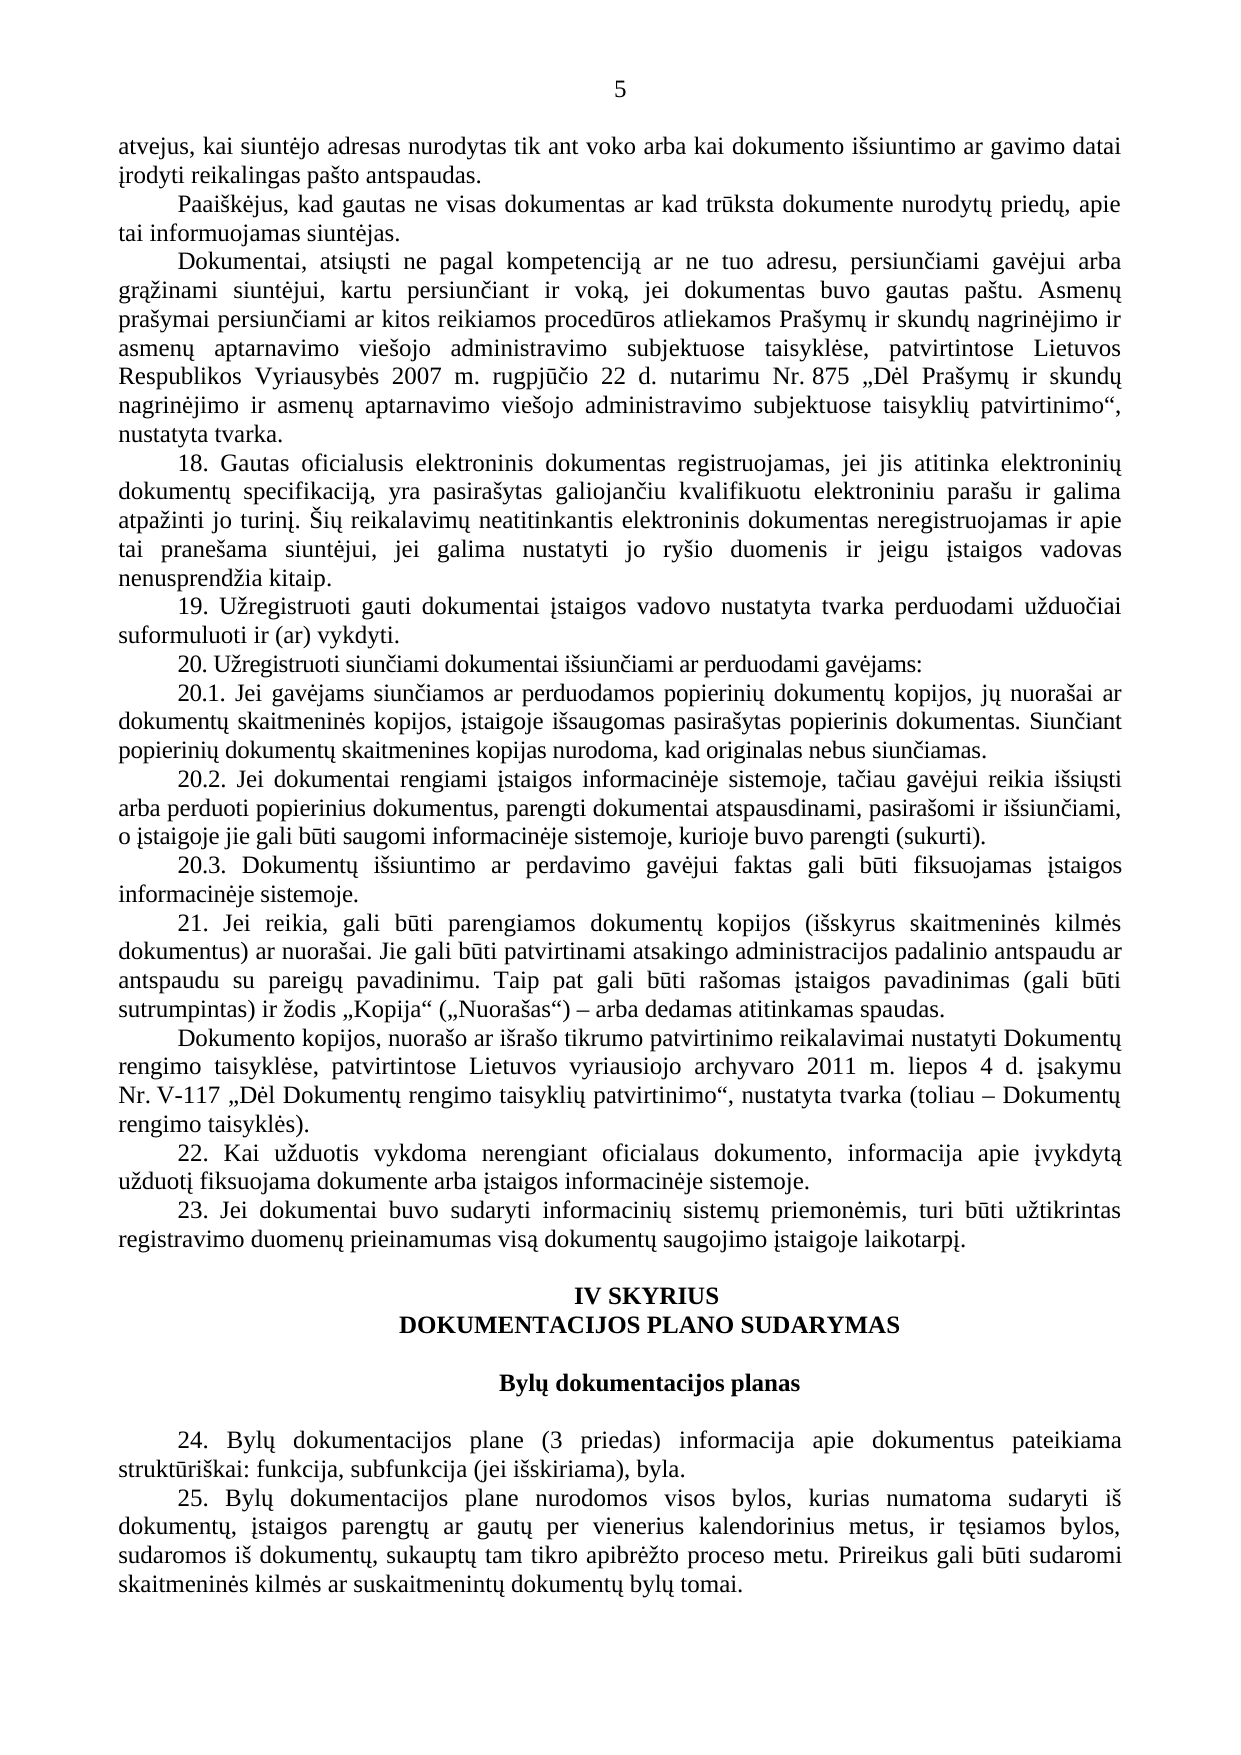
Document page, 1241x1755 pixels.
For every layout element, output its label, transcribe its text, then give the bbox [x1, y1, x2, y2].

text DOKUMENTACIJOS PLANO SUDARYMAS [118, 1310, 1122, 1339]
text 18. Gautas oficialusis elektroninis dokumentas registruojamas, jei jis atitinka elektroninių dokumentų specifikaciją, yra pasirašytas galiojančiu kvalifikuotu elektroniniu parašu ir galima atpažinti jo turinį. Šių reikalavimų neatitinkantis elektroninis dokumentas neregistruojamas ir apie tai pranešama siuntėjui, jei galima nustatyti jo ryšio duomenis ir jeigu įstaigos vadovas nenusprendžia kitaip. [118, 448, 1122, 591]
text Bylų dokumentacijos planas [118, 1368, 1122, 1396]
text 20. Užregistruoti siunčiami dokumentai išsiunčiami ar perduodami gavėjams: [118, 649, 1122, 678]
text 19. Užregistruoti gauti dokumentai įstaigos vadovo nustatyta tvarka perduodami užduočiai suformuluoti ir (ar) vykdyti. [118, 591, 1122, 649]
text atvejus, kai siuntėjo adresas nurodytas tik ant voko arba kai dokumento išsiuntimo ar gavimo datai įrodyti reikalingas pašto antspaudas. [118, 131, 1122, 189]
text Dokumentai, atsiųsti ne pagal kompetenciją ar ne tuo adresu, persiunčiami gavėjui arba grąžinami siuntėjui, kartu persiunčiant ir voką, jei dokumentas buvo gautas paštu. Asmenų prašymai persiunčiami ar kitos reikiamos procedūros atliekamos Prašymų ir skundų nagrinėjimo ir asmenų aptarnavimo viešojo administravimo subjektuose taisyklėse, patvirtintose Lietuvos Respublikos Vyriausybės 2007 m. rugpjūčio 22 d. nutarimu Nr. 875 „Dėl Prašymų ir skundų nagrinėjimo ir asmenų aptarnavimo viešojo administravimo subjektuose taisyklių patvirtinimo“, nustatyta tvarka. [118, 246, 1122, 448]
text 23. Jei dokumentai buvo sudaryti informacinių sistemų priemonėmis, turi būti užtikrintas registravimo duomenų prieinamumas visą dokumentų saugojimo įstaigoje laikotarpį. [118, 1195, 1122, 1253]
text 25. Bylų dokumentacijos plane nurodomos visos bylos, kurias numatoma sudaryti iš dokumentų, įstaigos parengtų ar gautų per vienerius kalendorinius metus, ir tęsiamos bylos, sudaromos iš dokumentų, sukauptų tam tikro apibrėžto proceso metu. Prireikus gali būti sudaromi skaitmeninės kilmės ar suskaitmenintų dokumentų bylų tomai. [118, 1483, 1122, 1598]
text 20.3. Dokumentų išsiuntimo ar perdavimo gavėjui faktas gali būti fiksuojamas įstaigos informacinėje sistemoje. [118, 850, 1122, 908]
text Paaiškėjus, kad gautas ne visas dokumentas ar kad trūksta dokumente nurodytų priedų, apie tai informuojamas siuntėjas. [118, 189, 1122, 246]
text 20.2. Jei dokumentai rengiami įstaigos informacinėje sistemoje, tačiau gavėjui reikia išsiųsti arba perduoti popierinius dokumentus, parengti dokumentai atspausdinami, pasirašomi ir išsiunčiami, o įstaigoje jie gali būti saugomi informacinėje sistemoje, kurioje buvo parengti (sukurti). [118, 764, 1122, 850]
text 22. Kai užduotis vykdoma nerengiant oficialaus dokumento, informacija apie įvykdytą užduotį fiksuojama dokumente arba įstaigos informacinėje sistemoje. [118, 1138, 1122, 1195]
text IV SKYRIUS [118, 1281, 1122, 1310]
text 20.1. Jei gavėjams siunčiamos ar perduodamos popierinių dokumentų kopijos, jų nuorašai ar dokumentų skaitmeninės kopijos, įstaigoje išsaugomas pasirašytas popierinis dokumentas. Siunčiant popierinių dokumentų skaitmenines kopijas nurodoma, kad originalas nebus siunčiamas. [118, 678, 1122, 764]
text Dokumento kopijos, nuorašo ar išrašo tikrumo patvirtinimo reikalavimai nustatyti Dokumentų rengimo taisyklėse, patvirtintose Lietuvos vyriausiojo archyvaro 2011 m. liepos 4 d. įsakymu Nr. V-117 „Dėl Dokumentų rengimo taisyklių patvirtinimo“, nustatyta tvarka (toliau – Dokumentų rengimo taisyklės). [118, 1023, 1122, 1138]
text 21. Jei reikia, gali būti parengiamos dokumentų kopijos (išskyrus skaitmeninės kilmės dokumentus) ar nuorašai. Jie gali būti patvirtinami atsakingo administracijos padalinio antspaudu ar antspaudu su pareigų pavadinimu. Taip pat gali būti rašomas įstaigos pavadinimas (gali būti sutrumpintas) ir žodis „Kopija“ („Nuorašas“) – arba dedamas atitinkamas spaudas. [118, 908, 1122, 1023]
text 24. Bylų dokumentacijos plane (3 priedas) informacija apie dokumentus pateikiama struktūriškai: funkcija, subfunkcija (jei išskiriama), byla. [118, 1425, 1122, 1483]
